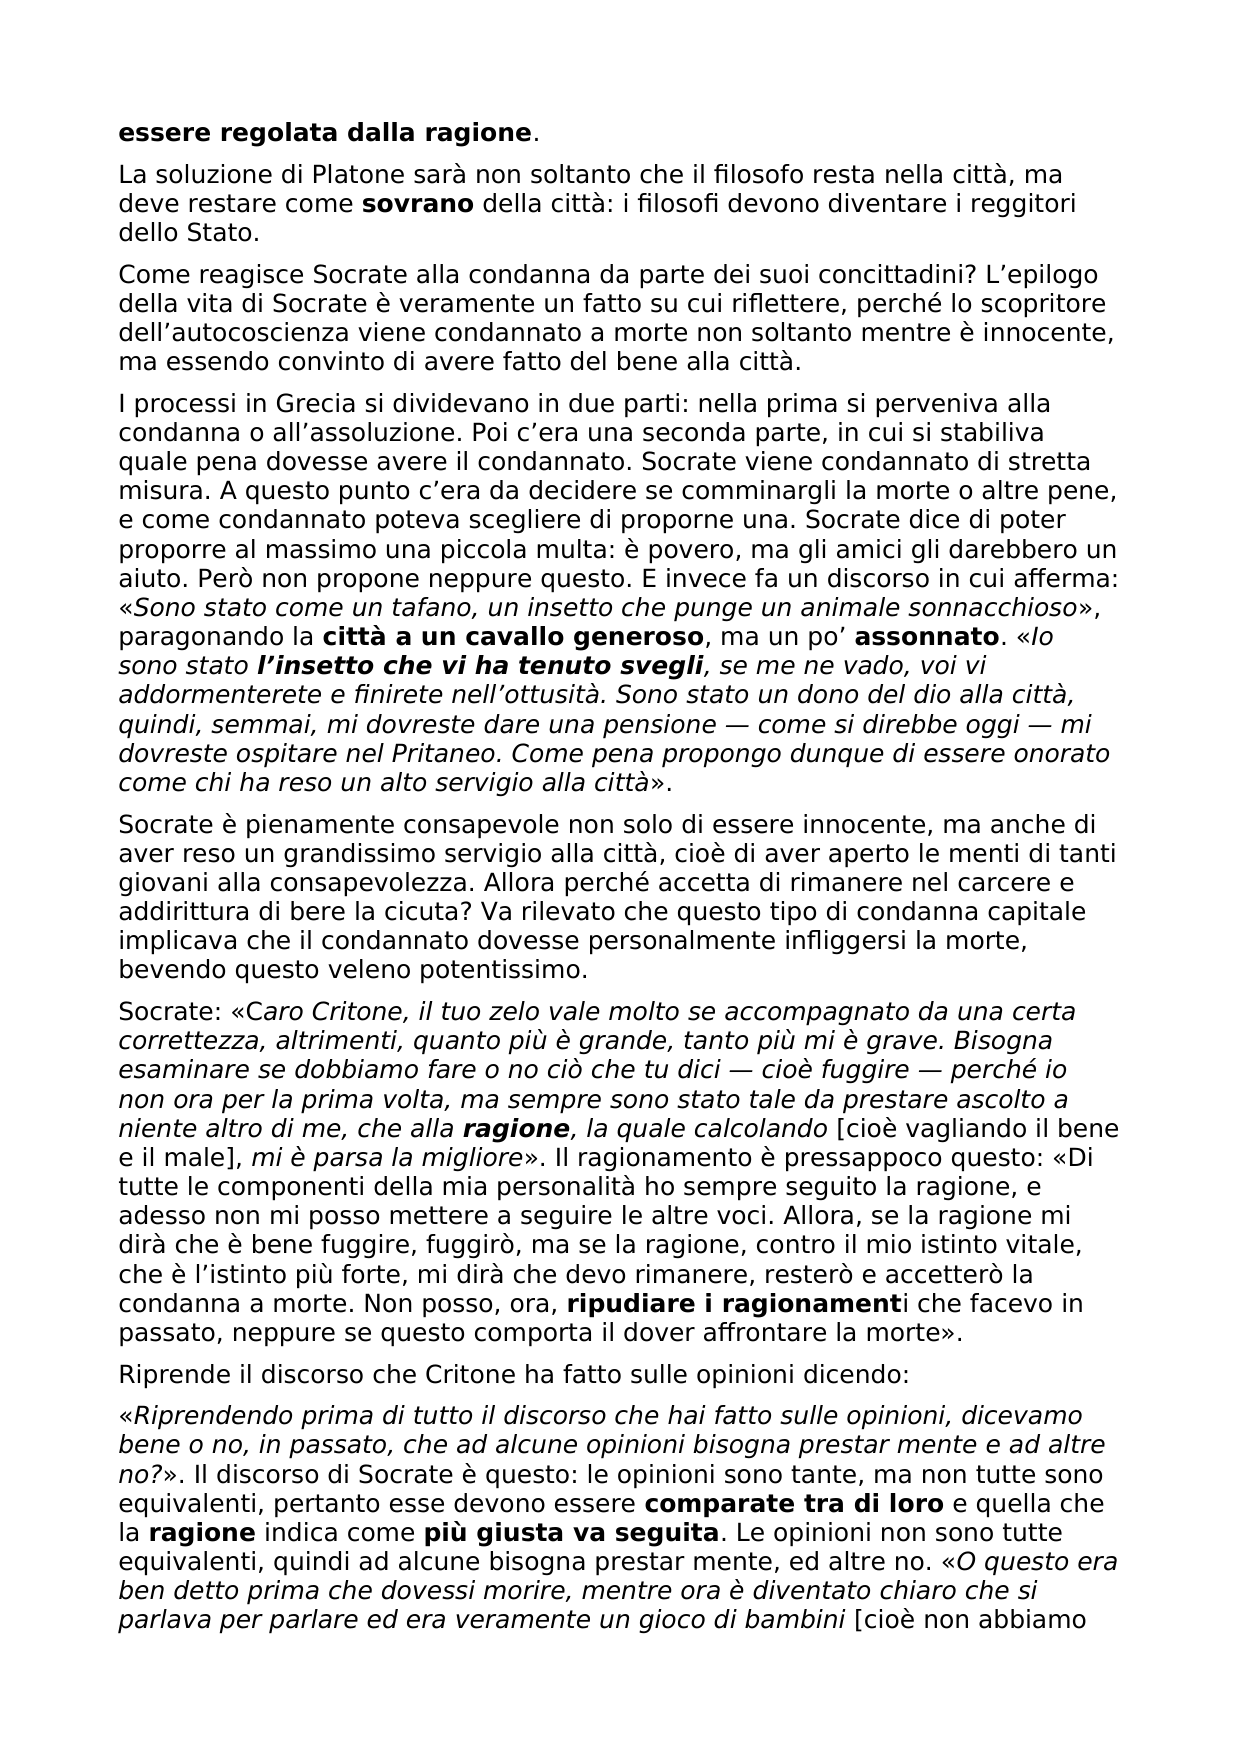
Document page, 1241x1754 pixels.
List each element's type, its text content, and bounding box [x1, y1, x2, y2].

text Socrate: «Caro Critone, il tuo zelo vale molto se accompagnato da una certa correttezza, altrimenti, quanto più è grande, tanto più mi è grave. Bisogna esaminare se dobbiamo fare o no ciò che tu dici — cioè fuggire — perché io non ora per la prima volta, ma sempre sono stato tale da prestare ascolto a niente altro di me, che alla ragione, la quale calcolando [cioè vagliando il bene e il male], mi è parsa la migliore». Il ragionamento è pressappoco questo: «Di tutte le componenti della mia personalità ho sempre seguito la ragione, e adesso non mi posso mettere a seguire le altre voci. Allora, se la ragione mi dirà che è bene fuggire, fuggirò, ma se la ragione, contro il mio istinto vitale, che è l’istinto più forte, mi dirà che devo rimanere, resterò e accetterò la condanna a morte. Non posso, ora, ripudiare i ragionamenti che facevo in passato, neppure se questo comporta il dover affrontare la morte». [118, 997, 1122, 1347]
text I processi in Grecia si dividevano in due parti: nella prima si perveniva alla condanna o all’assoluzione. Poi c’era una seconda parte, in cui si stabiliva quale pena dovesse avere il condannato. Socrate viene condannato di stretta misura. A questo punto c’era da decidere se comminargli la morte o altre pene, e come condannato poteva scegliere di proporne una. Socrate dice di poter proporre al massimo una piccola multa: è povero, ma gli amici gli darebbero un aiuto. Però non propone neppure questo. E invece fa un discorso in cui afferma: «Sono stato come un tafano, un insetto che punge un animale sonnacchioso», paragonando la città a un cavallo generoso, ma un po’ assonnato. «Io sono stato l’insetto che vi ha tenuto svegli, se me ne vado, voi vi addormenterete e finirete nell’ottusità. Sono stato un dono del dio alla città, quindi, semmai, mi dovreste dare una pensione — come si direbbe oggi — mi dovreste ospitare nel Pritaneo. Come pena propongo dunque di essere onorato come chi ha reso un alto servigio alla città». [118, 389, 1122, 797]
text Socrate è pienamente consapevole non solo di essere innocente, ma anche di aver reso un grandissimo servigio alla città, cioè di aver aperto le menti di tanti giovani alla consapevolezza. Allora perché accetta di rimanere nel carcere e addirittura di bere la cicuta? Va rilevato che questo tipo di condanna capitale implicava che il condannato dovesse personalmente infliggersi la morte, bevendo questo veleno potentissimo. [118, 810, 1122, 985]
text essere regolata dalla ragione. [118, 118, 1122, 147]
text Come reagisce Socrate alla condanna da parte dei suoi concittadini? L’epilogo della vita di Socrate è veramente un fatto su cui riflettere, perché lo scopritore dell’autocoscienza viene condannato a morte non soltanto mentre è innocente, ma essendo convinto di avere fatto del bene alla città. [118, 260, 1122, 376]
text «Riprendendo prima di tutto il discorso che hai fatto sulle opinioni, dicevamo bene o no, in passato, che ad alcune opinioni bisogna prestar mente e ad altre no?». Il discorso di Socrate è questo: le opinioni sono tante, ma non tutte sono equivalenti, pertanto esse devono essere comparate tra di loro e quella che la ragione indica come più giusta va seguita. Le opinioni non sono tutte equivalenti, quindi ad alcune bisogna prestar mente, ed altre no. «O questo era ben detto prima che dovessi morire, mentre ora è diventato chiaro che si parlava per parlare ed era veramente un gioco di bambini [cioè non abbiamo [118, 1401, 1122, 1635]
text Riprende il discorso che Critone ha fatto sulle opinioni dicendo: [118, 1360, 1122, 1389]
text La soluzione di Platone sarà non soltanto che il filosofo resta nella città, ma deve restare come sovrano della città: i filosofi devono diventare i reggitori dello Stato. [118, 160, 1122, 247]
